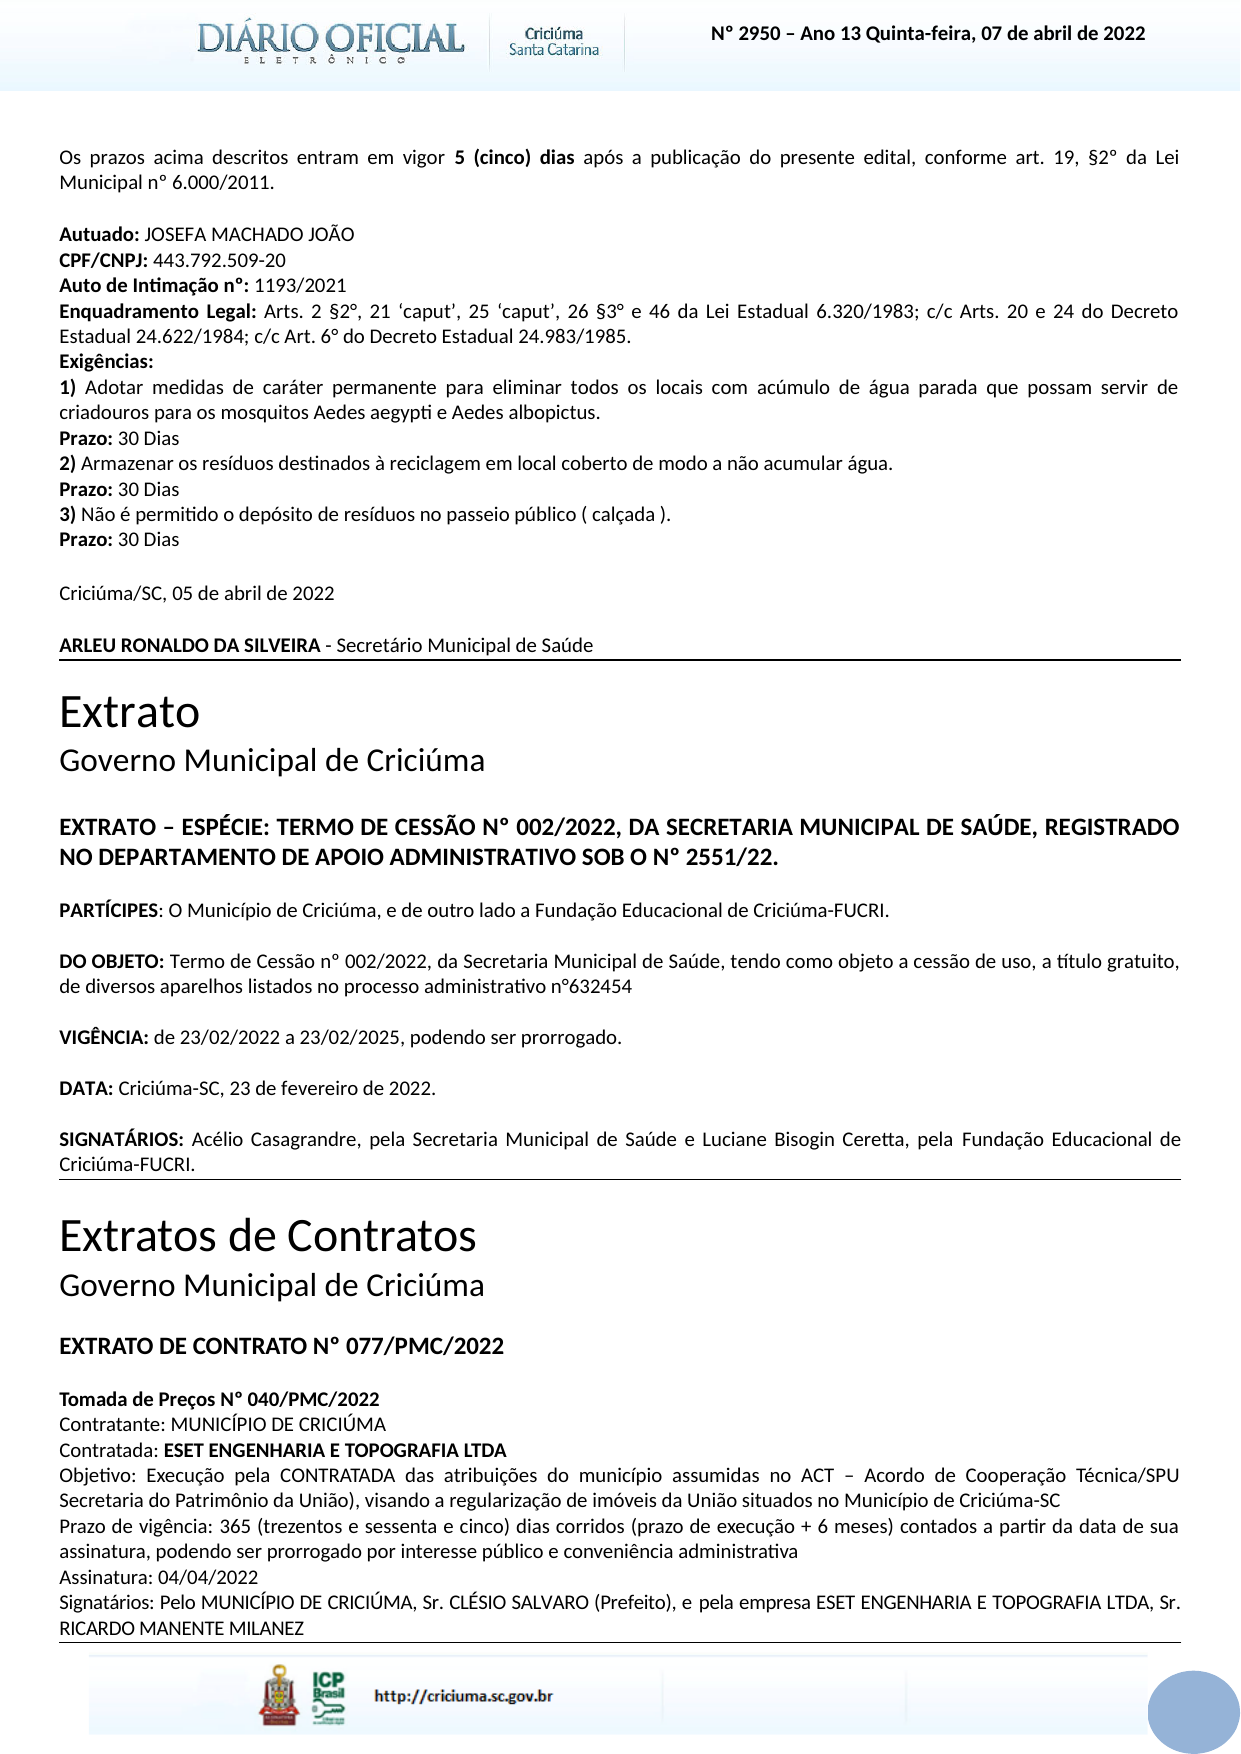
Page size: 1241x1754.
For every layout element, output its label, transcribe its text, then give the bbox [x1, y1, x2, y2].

text Assinatura: 04/04/2022 [59, 1564, 1181, 1589]
text Os prazos acima descritos entram em vigor 5 (cinco) dias após a publicação do presente edital, conforme art. 19, §2º da Lei Municipal nº 6.000/2011. [59, 144, 1181, 195]
text DO OBJETO: Termo de Cessão nº 002/2022, da Secretaria Municipal de Saúde, tendo como objeto a cessão de uso, a título gratuito, de diversos aparelhos listados no processo administrativo n°632454 [59, 948, 1181, 999]
text Criciúma/SC, 05 de abril de 2022 [59, 580, 1181, 605]
text Prazo de vigência: 365 (trezentos e sessenta e cinco) dias corridos (prazo de execução + 6 meses) contados a partir da data de sua assinatura, podendo ser prorrogado por interesse público e conveniência administrativa [59, 1513, 1181, 1564]
text Auto de Intimação nº: 1193/2021 [59, 272, 1181, 298]
text Extratos de Contratos [59, 1205, 1181, 1264]
text Exigências: [59, 349, 1181, 374]
text Enquadramento Legal: Arts. 2 §2°, 21 ‘caput’, 25 ‘caput’, 26 §3° e 46 da Lei Estadual 6.320/1983; c/c Arts. 20 e 24 do Decreto Estadual 24.622/1984; c/c Art. 6° do Decreto Estadual 24.983/1985. [59, 298, 1181, 349]
text Governo Municipal de Criciúma [59, 1264, 1181, 1304]
text ARLEU RONALDO DA SILVEIRA - Secretário Municipal de Saúde [59, 632, 1181, 659]
text Contratante: MUNICÍPIO DE CRICIÚMA [59, 1411, 1181, 1437]
text Prazo: 30 Dias [59, 476, 1181, 501]
text CPF/CNPJ: 443.792.509-20 [59, 247, 1181, 272]
text Governo Municipal de Criciúma [59, 739, 1181, 780]
text Contratada: ESET ENGENHARIA E TOPOGRAFIA LTDA [59, 1437, 1181, 1462]
text EXTRATO – ESPÉCIE: TERMO DE CESSÃO Nº 002/2022, DA SECRETARIA MUNICIPAL DE SAÚDE, REGISTRADO NO DEPARTAMENTO DE APOIO ADMINISTRATIVO SOB O Nº 2551/22. [59, 811, 1181, 872]
text 2) Armazenar os resíduos destinados à reciclagem em local coberto de modo a não acumular água. [59, 450, 1181, 476]
text DATA: Criciúma-SC, 23 de fevereiro de 2022. [59, 1075, 1181, 1101]
text Objetivo: Execução pela CONTRATADA das atribuições do município assumidas no ACT – Acordo de Cooperação Técnica/SPU Secretaria do Patrimônio da União), visando a regularização de imóveis da União situados no Município de Criciúma-SC [59, 1462, 1181, 1513]
text 1) Adotar medidas de caráter permanente para eliminar todos os locais com acúmulo de água parada que possam servir de criadouros para os mosquitos Aedes aegypti e Aedes albopictus. [59, 374, 1181, 425]
text Prazo: 30 Dias [59, 425, 1181, 450]
text VIGÊNCIA: de 23/02/2022 a 23/02/2025, podendo ser prorrogado. [59, 1024, 1181, 1050]
text Signatários: Pelo MUNICÍPIO DE CRICIÚMA, Sr. CLÉSIO SALVARO (Prefeito), e pela empresa ESET ENGENHARIA E TOPOGRAFIA LTDA, Sr. RICARDO MANENTE MILANEZ [59, 1589, 1181, 1642]
text 3) Não é permitido o depósito de resíduos no passeio público ( calçada ). [59, 501, 1181, 527]
text EXTRATO DE CONTRATO Nº 077/PMC/2022 [59, 1330, 1181, 1361]
text PARTÍCIPES: O Município de Criciúma, e de outro lado a Fundação Educacional de Criciúma-FUCRI. [59, 897, 1181, 923]
text Extrato [59, 681, 1181, 739]
text Prazo: 30 Dias [59, 527, 1181, 552]
text Tomada de Preços Nº 040/PMC/2022 [59, 1386, 1181, 1411]
text SIGNATÁRIOS: Acélio Casagrandre, pela Secretaria Municipal de Saúde e Luciane Bisogin Ceretta, pela Fundação Educacional de Criciúma-FUCRI. [59, 1126, 1181, 1179]
text Autuado: JOSEFA MACHADO JOÃO [59, 222, 1181, 247]
